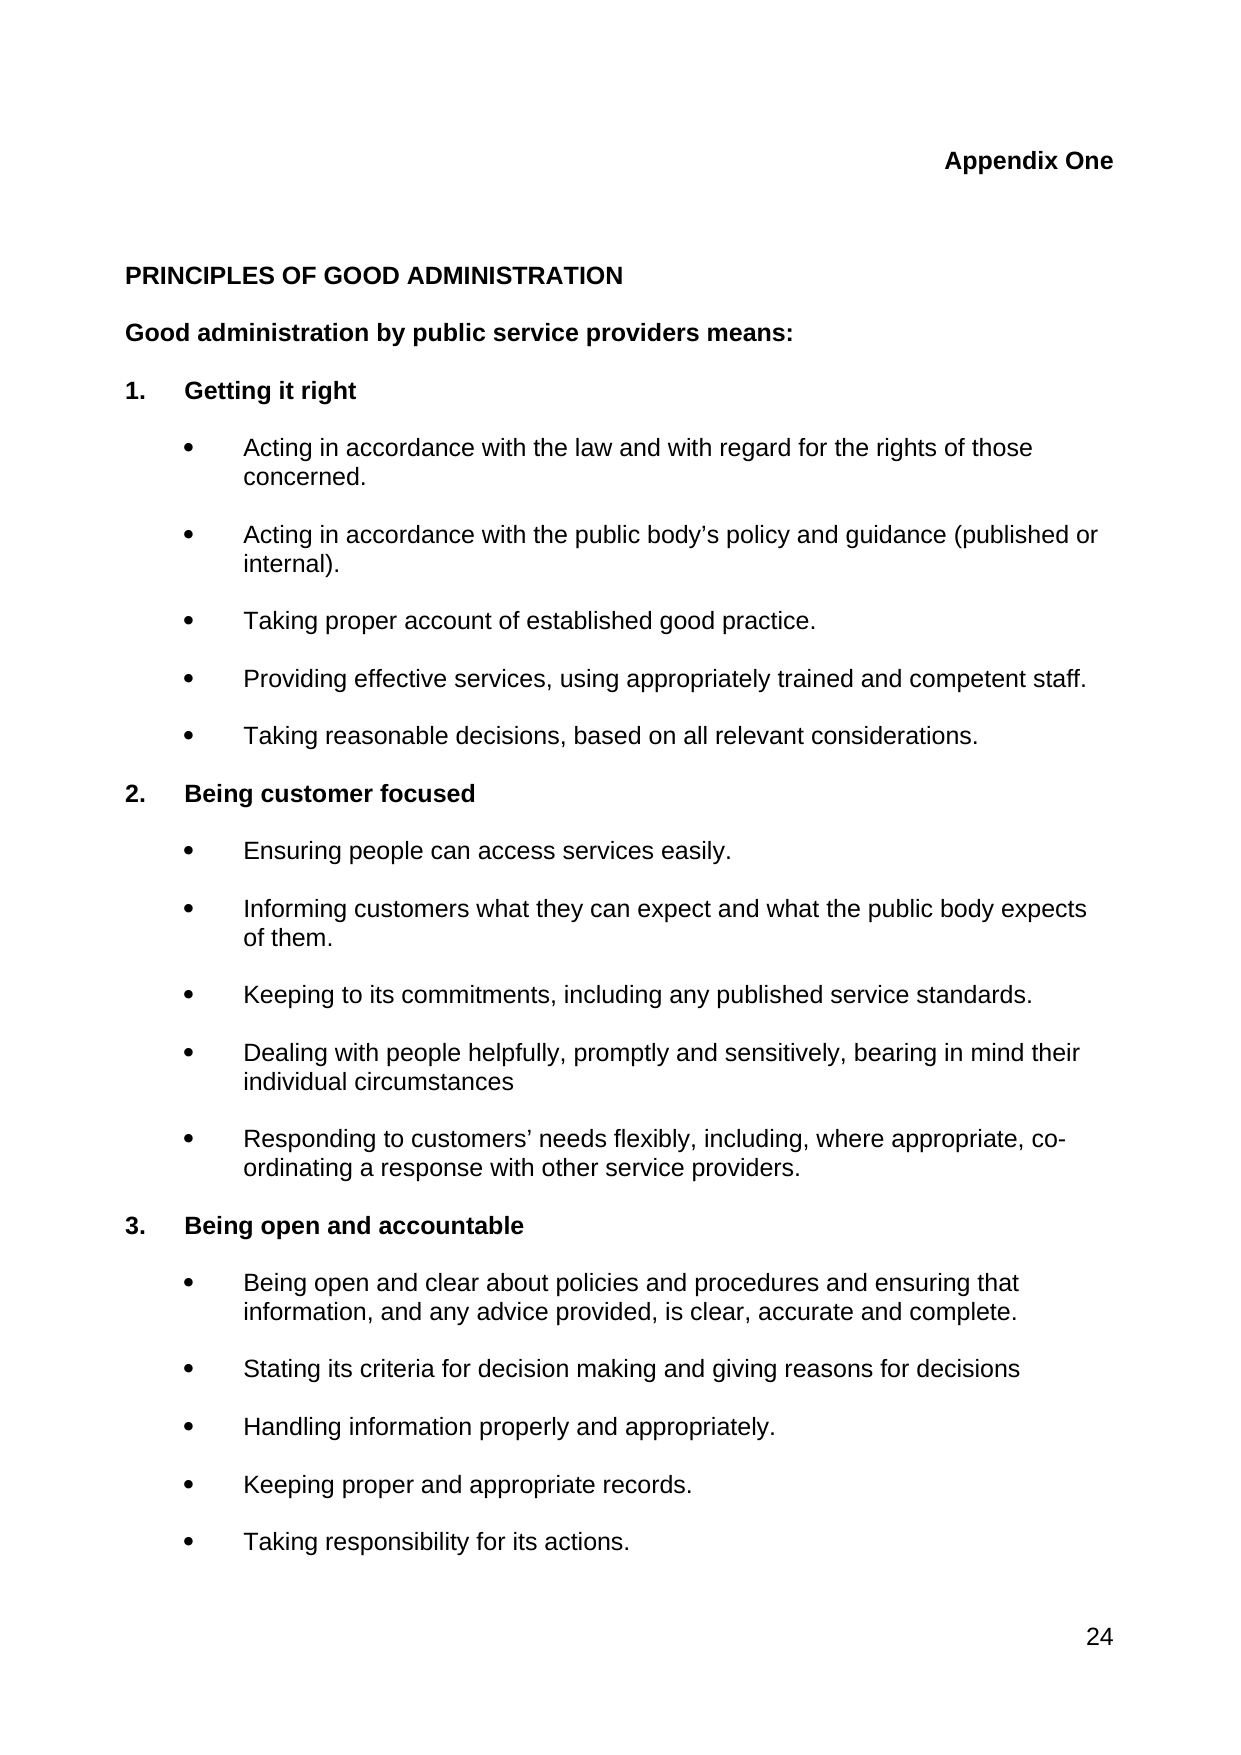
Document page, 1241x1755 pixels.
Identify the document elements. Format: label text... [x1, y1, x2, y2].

list Taking proper account of established good practice. [184, 606, 1113, 635]
list Dealing with people helpfully, promptly and sensitively, bearing in mind their individual circumstances [184, 1038, 1113, 1096]
list Ensuring people can access services easily. [184, 836, 1113, 865]
list Keeping to its commitments, including any published service standards. [184, 980, 1113, 1009]
text Appendix One [125, 146, 1113, 174]
text 1. Getting it right [125, 376, 1113, 404]
text PRINCIPLES OF GOOD ADMINISTRATION [125, 261, 1113, 289]
list Being open and clear about policies and procedures and ensuring that information, and any advice provided, is clear, accurate and complete. [184, 1268, 1113, 1326]
list Informing customers what they can expect and what the public body expects of them. [184, 894, 1113, 952]
text 3. Being open and accountable [125, 1211, 1113, 1239]
list Responding to customers’ needs flexibly, including, where appropriate, co-ordinating a response with other service providers. [184, 1124, 1113, 1182]
list Stating its criteria for decision making and giving reasons for decisions [184, 1354, 1113, 1383]
text 2. Being customer focused [125, 779, 1113, 808]
list Handling information properly and appropriately. [184, 1412, 1113, 1441]
text Good administration by public service providers means: [125, 318, 1113, 347]
list Acting in accordance with the law and with regard for the rights of those concerned. [184, 433, 1113, 491]
list Taking reasonable decisions, based on all relevant considerations. [184, 721, 1113, 750]
list Keeping proper and appropriate records. [184, 1470, 1113, 1498]
list Providing effective services, using appropriately trained and competent staff. [184, 664, 1113, 692]
list Taking responsibility for its actions. [184, 1527, 1113, 1556]
list Acting in accordance with the public body’s policy and guidance (published or internal). [184, 520, 1113, 577]
